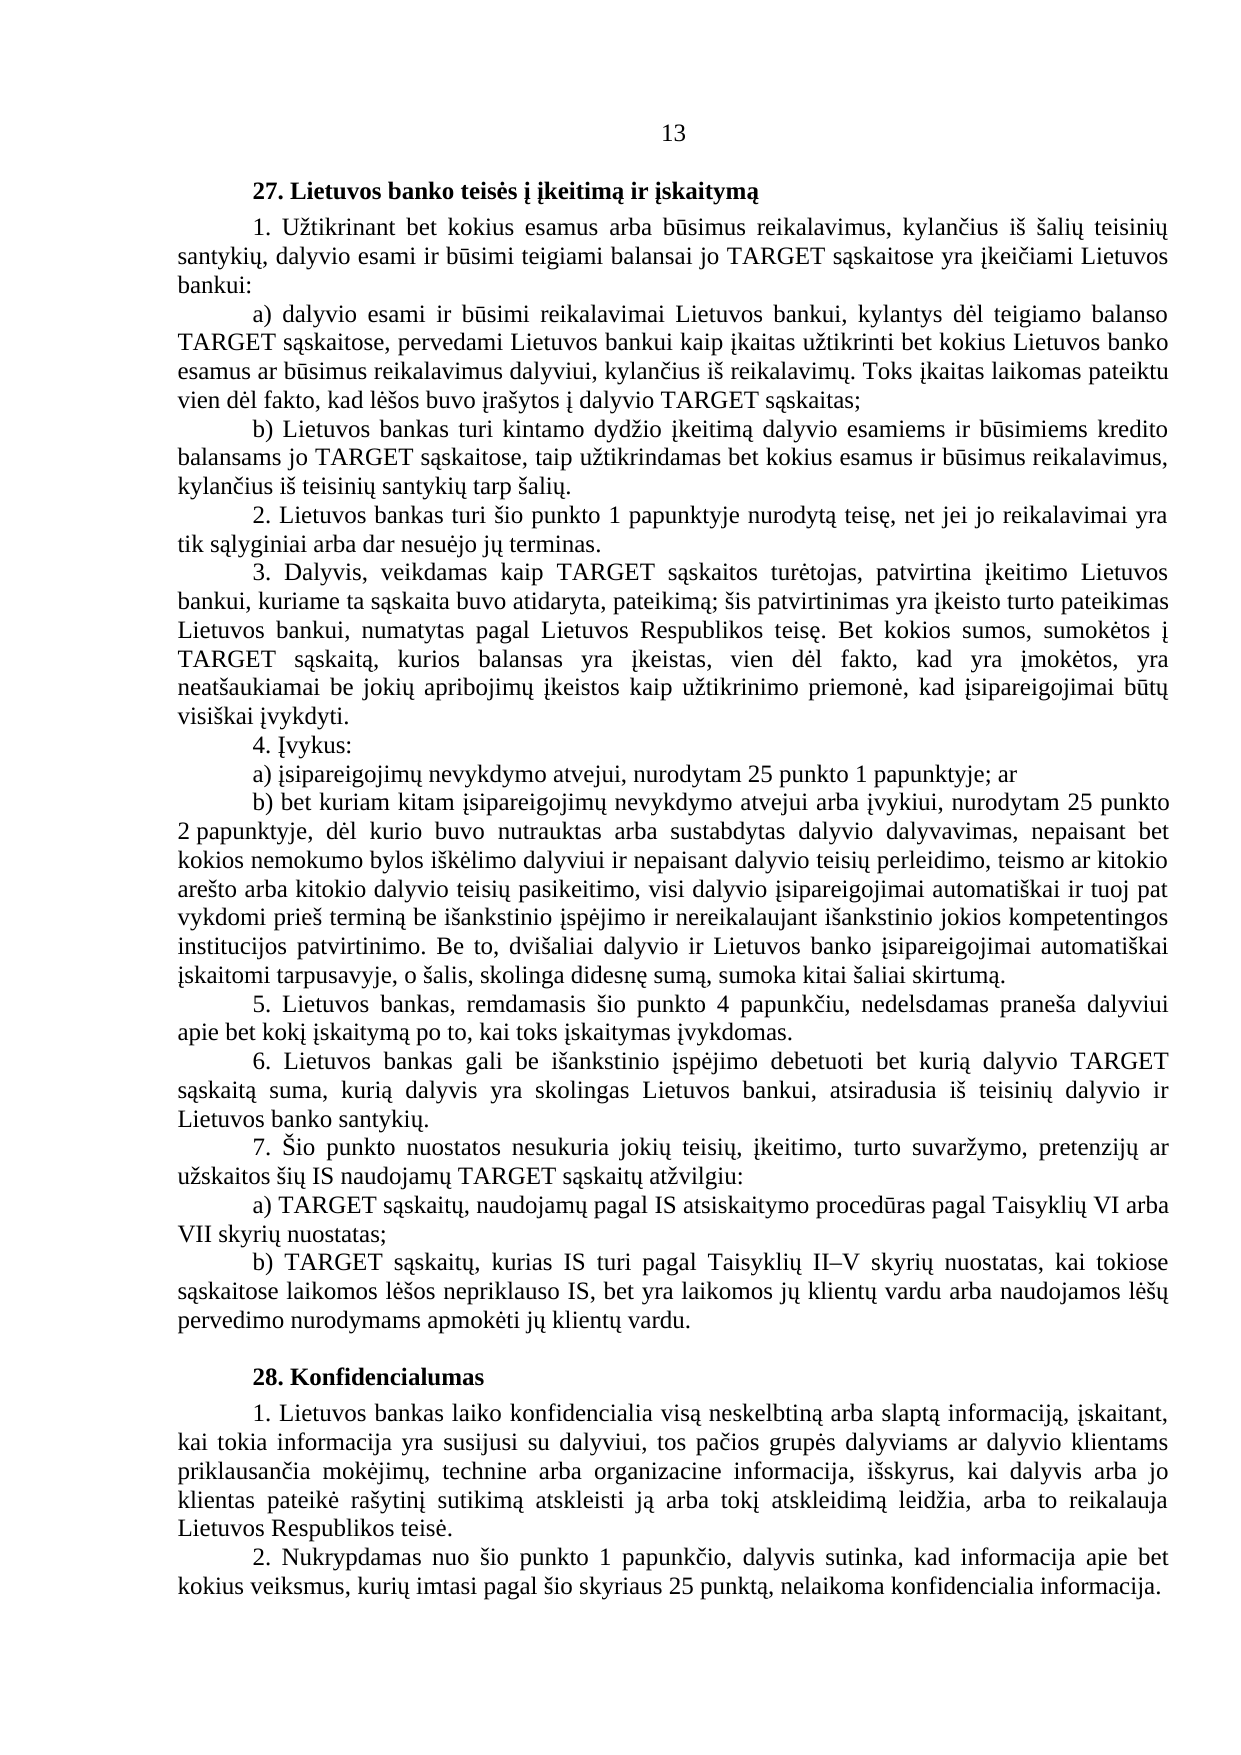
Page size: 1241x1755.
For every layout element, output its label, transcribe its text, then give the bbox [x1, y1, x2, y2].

text 2. Nukrypdamas nuo šio punkto 1 papunkčio, dalyvis sutinka, kad informacija apie bet kokius veiksmus, kurių imtasi pagal šio skyriaus 25 punktą, nelaikoma konfidencialia informacija. [177, 1542, 1169, 1600]
text b) bet kuriam kitam įsipareigojimų nevykdymo atvejui arba įvykiui, nurodytam 25 punkto 2 papunktyje, dėl kurio buvo nutrauktas arba sustabdytas dalyvio dalyvavimas, nepaisant bet kokios nemokumo bylos iškėlimo dalyviui ir nepaisant dalyvio teisių perleidimo, teismo ar kitokio arešto arba kitokio dalyvio teisių pasikeitimo, visi dalyvio įsipareigojimai automatiškai ir tuoj pat vykdomi prieš terminą be išankstinio įspėjimo ir nereikalaujant išankstinio jokios kompetentingos institucijos patvirtinimo. Be to, dvišaliai dalyvio ir Lietuvos banko įsipareigojimai automatiškai įskaitomi tarpusavyje, o šalis, skolinga didesnę sumą, sumoka kitai šaliai skirtumą. [177, 787, 1169, 989]
text a) TARGET sąskaitų, naudojamų pagal IS atsiskaitymo procedūras pagal Taisyklių VI arba VII skyrių nuostatas; [177, 1190, 1169, 1247]
text 2. Lietuvos bankas turi šio punkto 1 papunktyje nurodytą teisę, net jei jo reikalavimai yra tik sąlyginiai arba dar nesuėjo jų terminas. [177, 500, 1169, 557]
text 6. Lietuvos bankas gali be išankstinio įspėjimo debetuoti bet kurią dalyvio TARGET sąskaitą suma, kurią dalyvis yra skolingas Lietuvos bankui, atsiradusia iš teisinių dalyvio ir Lietuvos banko santykių. [177, 1046, 1169, 1132]
text 1. Užtikrinant bet kokius esamus arba būsimus reikalavimus, kylančius iš šalių teisinių santykių, dalyvio esami ir būsimi teigiami balansai jo TARGET sąskaitose yra įkeičiami Lietuvos bankui: [177, 212, 1169, 299]
text 27. Lietuvos banko teisės į įkeitimą ir įskaitymą [177, 176, 1169, 205]
text 1. Lietuvos bankas laiko konfidencialia visą neskelbtiną arba slaptą informaciją, įskaitant, kai tokia informacija yra susijusi su dalyviui, tos pačios grupės dalyviams ar dalyvio klientams priklausančia mokėjimų, technine arba organizacine informacija, išskyrus, kai dalyvis arba jo klientas pateikė rašytinį sutikimą atskleisti ją arba tokį atskleidimą leidžia, arba to reikalauja Lietuvos Respublikos teisė. [177, 1398, 1169, 1542]
text 5. Lietuvos bankas, remdamasis šio punkto 4 papunkčiu, nedelsdamas praneša dalyviui apie bet kokį įskaitymą po to, kai toks įskaitymas įvykdomas. [177, 989, 1169, 1046]
text 3. Dalyvis, veikdamas kaip TARGET sąskaitos turėtojas, patvirtina įkeitimo Lietuvos bankui, kuriame ta sąskaita buvo atidaryta, pateikimą; šis patvirtinimas yra įkeisto turto pateikimas Lietuvos bankui, numatytas pagal Lietuvos Respublikos teisę. Bet kokios sumos, sumokėtos į TARGET sąskaitą, kurios balansas yra įkeistas, vien dėl fakto, kad yra įmokėtos, yra neatšaukiamai be jokių apribojimų įkeistos kaip užtikrinimo priemonė, kad įsipareigojimai būtų visiškai įvykdyti. [177, 557, 1169, 730]
text 7. Šio punkto nuostatos nesukuria jokių teisių, įkeitimo, turto suvaržymo, pretenzijų ar užskaitos šių IS naudojamų TARGET sąskaitų atžvilgiu: [177, 1132, 1169, 1190]
text a) įsipareigojimų nevykdymo atvejui, nurodytam 25 punkto 1 papunktyje; ar [177, 759, 1169, 787]
text 4. Įvykus: [177, 730, 1169, 759]
text b) TARGET sąskaitų, kurias IS turi pagal Taisyklių II–V skyrių nuostatas, kai tokiose sąskaitose laikomos lėšos nepriklauso IS, bet yra laikomos jų klientų vardu arba naudojamos lėšų pervedimo nurodymams apmokėti jų klientų vardu. [177, 1247, 1169, 1334]
text a) dalyvio esami ir būsimi reikalavimai Lietuvos bankui, kylantys dėl teigiamo balanso TARGET sąskaitose, pervedami Lietuvos bankui kaip įkaitas užtikrinti bet kokius Lietuvos banko esamus ar būsimus reikalavimus dalyviui, kylančius iš reikalavimų. Toks įkaitas laikomas pateiktu vien dėl fakto, kad lėšos buvo įrašytos į dalyvio TARGET sąskaitas; [177, 299, 1169, 414]
text b) Lietuvos bankas turi kintamo dydžio įkeitimą dalyvio esamiems ir būsimiems kredito balansams jo TARGET sąskaitose, taip užtikrindamas bet kokius esamus ir būsimus reikalavimus, kylančius iš teisinių santykių tarp šalių. [177, 414, 1169, 500]
text 28. Konfidencialumas [177, 1362, 1169, 1391]
